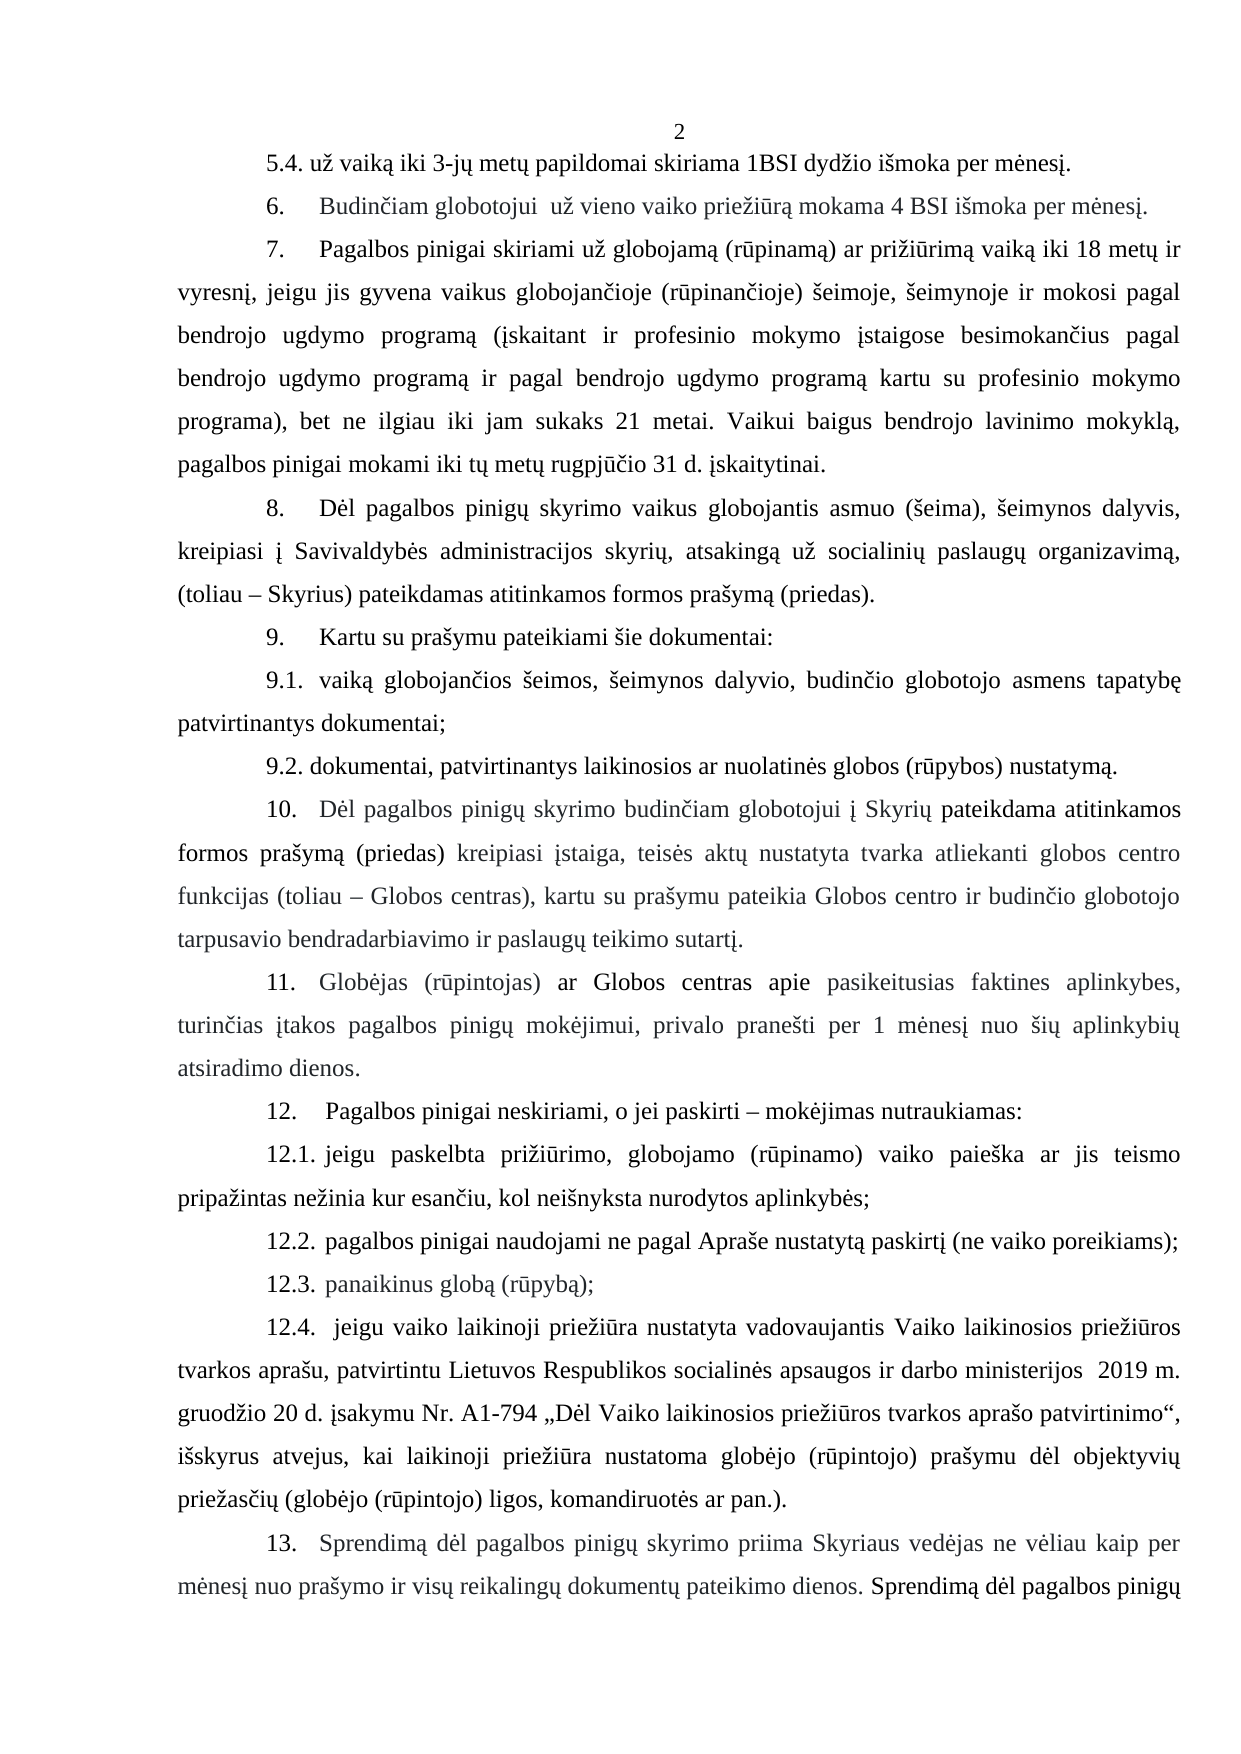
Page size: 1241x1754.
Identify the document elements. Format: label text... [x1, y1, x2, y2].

text 7. Pagalbos pinigai skiriami už globojamą (rūpinamą) ar prižiūrimą vaiką iki 18 metų ir vyresnį, jeigu jis gyvena vaikus globojančioje (rūpinančioje) šeimoje, šeimynoje ir mokosi pagal bendrojo ugdymo programą (įskaitant ir profesinio mokymo įstaigose besimokančius pagal bendrojo ugdymo programą ir pagal bendrojo ugdymo programą kartu su profesinio mokymo programa), bet ne ilgiau iki jam sukaks 21 metai. Vaikui baigus bendrojo lavinimo mokyklą, pagalbos pinigai mokami iki tų metų rugpjūčio 31 d. įskaitytinai. [177, 234, 1181, 478]
text 12.4. jeigu vaiko laikinoji priežiūra nustatyta vadovaujantis Vaiko laikinosios priežiūros tvarkos aprašu, patvirtintu Lietuvos Respublikos socialinės apsaugos ir darbo ministerijos 2019 m. gruodžio 20 d. įsakymu Nr. A1-794 „Dėl Vaiko laikinosios priežiūros tvarkos aprašo patvirtinimo“, išskyrus atvejus, kai laikinoji priežiūra nustatoma globėjo (rūpintojo) prašymu dėl objektyvių priežasčių (globėjo (rūpintojo) ligos, komandiruotės ar pan.). [177, 1312, 1181, 1513]
text 12.2. pagalbos pinigai naudojami ne pagal Apraše nustatytą paskirtį (ne vaiko poreikiams); [177, 1226, 1181, 1254]
text 12.1. jeigu paskelbta prižiūrimo, globojamo (rūpinamo) vaiko paieška ar jis teismo pripažintas nežinia kur esančiu, kol neišnyksta nurodytos aplinkybės; [177, 1139, 1181, 1211]
text 9.2. dokumentai, patvirtinantys laikinosios ar nuolatinės globos (rūpybos) nustatymą. [177, 751, 1181, 780]
text 5.4. už vaiką iki 3-jų metų papildomai skiriama 1BSI dydžio išmoka per mėnesį. [177, 148, 1181, 176]
text 8. Dėl pagalbos pinigų skyrimo vaikus globojantis asmuo (šeima), šeimynos dalyvis, kreipiasi į Savivaldybės administracijos skyrių, atsakingą už socialinių paslaugų organizavimą, (toliau – Skyrius) pateikdamas atitinkamos formos prašymą (priedas). [177, 493, 1181, 608]
text 12.3. panaikinus globą (rūpybą); [177, 1269, 1181, 1298]
text 12. Pagalbos pinigai neskiriami, o jei paskirti – mokėjimas nutraukiamas: [177, 1096, 1181, 1125]
text 11. Globėjas (rūpintojas) ar Globos centras apie pasikeitusias faktines aplinkybes, turinčias įtakos pagalbos pinigų mokėjimui, privalo pranešti per 1 mėnesį nuo šių aplinkybių atsiradimo dienos. [177, 967, 1181, 1082]
text 9. Kartu su prašymu pateikiami šie dokumentai: [177, 622, 1181, 651]
text 10. Dėl pagalbos pinigų skyrimo budinčiam globotojui į Skyrių pateikdama atitinkamos formos prašymą (priedas) kreipiasi įstaiga, teisės aktų nustatyta tvarka atliekanti globos centro funkcijas (toliau – Globos centras), kartu su prašymu pateikia Globos centro ir budinčio globotojo tarpusavio bendradarbiavimo ir paslaugų teikimo sutartį. [177, 794, 1181, 953]
text 13. Sprendimą dėl pagalbos pinigų skyrimo priima Skyriaus vedėjas ne vėliau kaip per mėnesį nuo prašymo ir visų reikalingų dokumentų pateikimo dienos. Sprendimą dėl pagalbos pinigų [177, 1528, 1181, 1599]
text 6. Budinčiam globotojui už vieno vaiko priežiūrą mokama 4 BSI išmoka per mėnesį. [177, 191, 1181, 219]
text 9.1. vaiką globojančios šeimos, šeimynos dalyvio, budinčio globotojo asmens tapatybę patvirtinantys dokumentai; [177, 665, 1181, 737]
